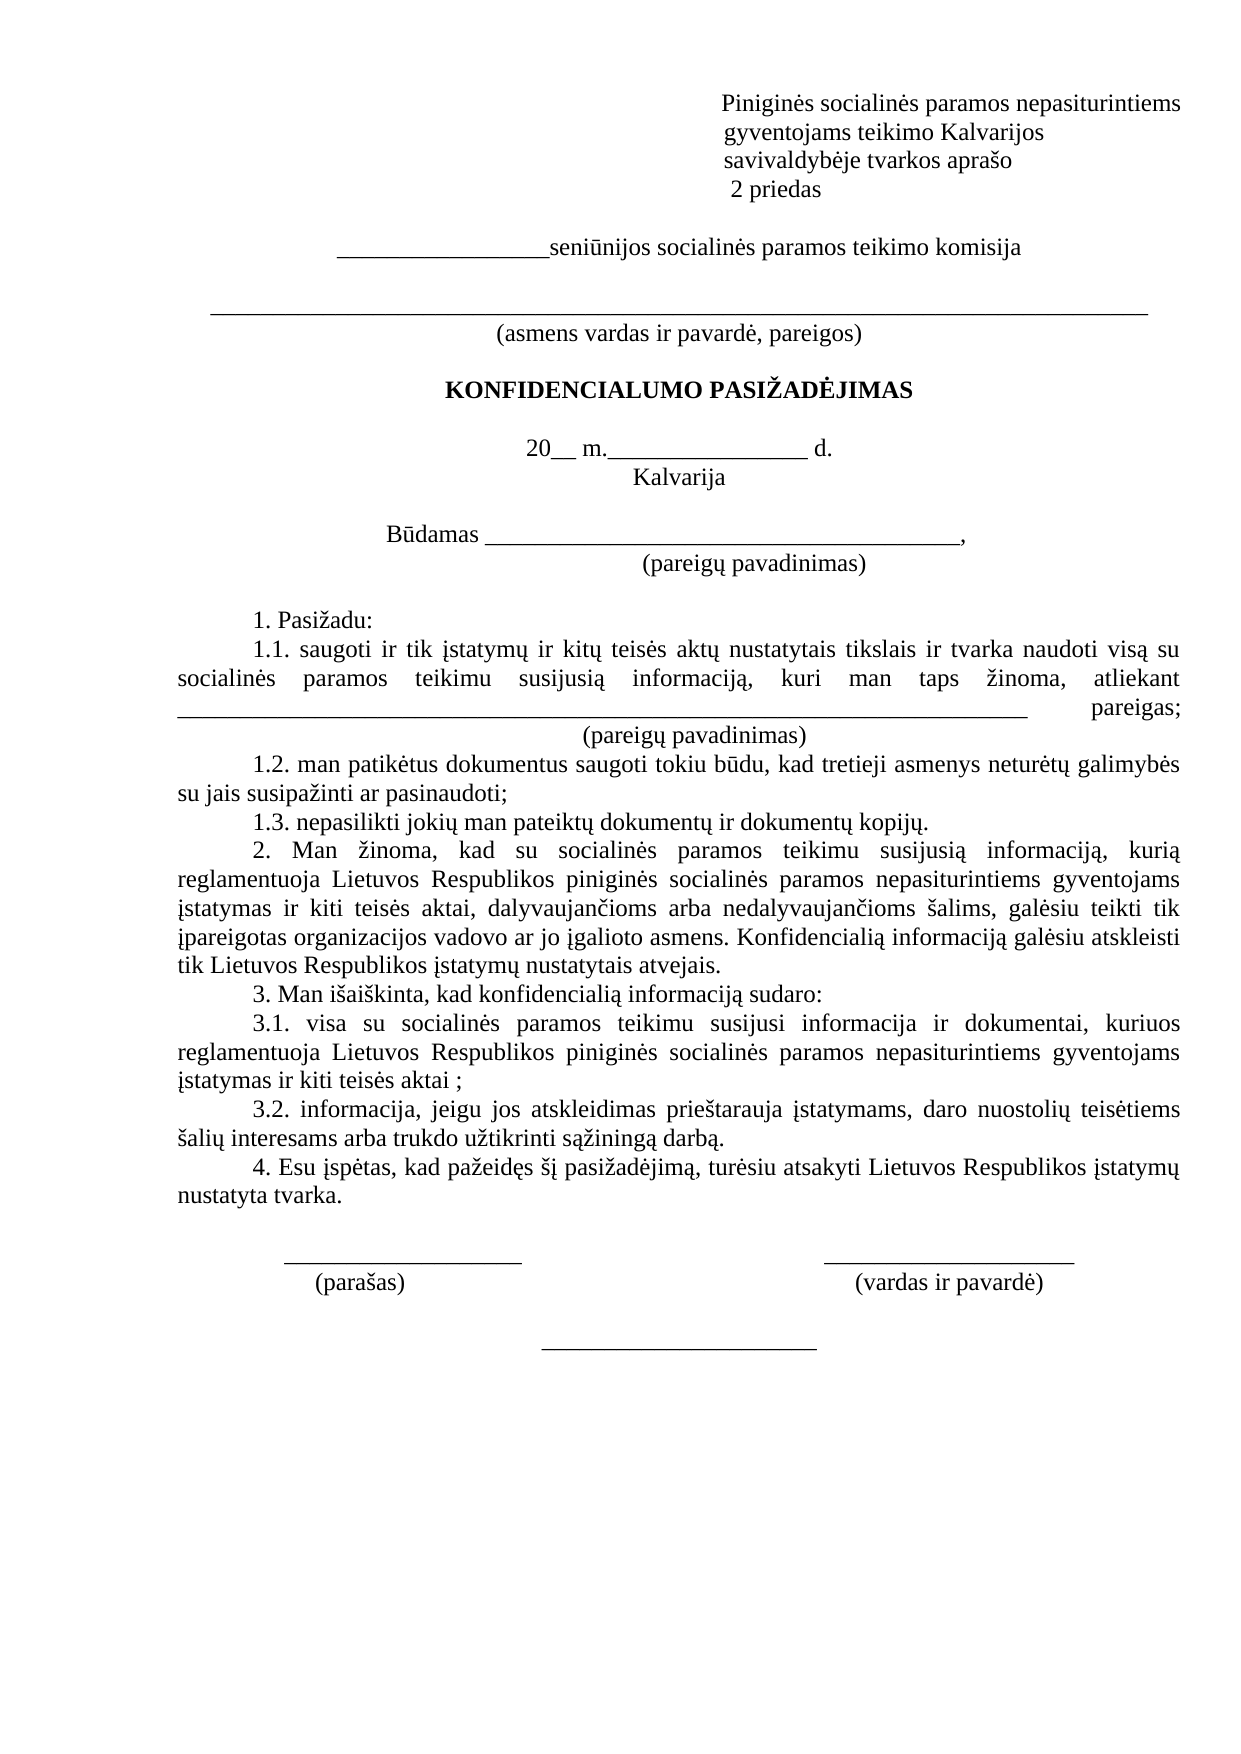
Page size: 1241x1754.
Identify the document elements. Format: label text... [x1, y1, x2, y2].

text 3. Man išaiškinta, kad konfidencialią informaciją sudaro: [177, 979, 1181, 1008]
text Būdamas ______________________________________, [177, 519, 1181, 548]
text ______________________ [177, 1324, 1181, 1353]
text (asmens vardas ir pavardė, pareigos) [177, 318, 1181, 347]
text 1.1. saugoti ir tik įstatymų ir kitų teisės aktų nustatytais tikslais ir tvarka naudoti visą su socialinės paramos teikimu susijusią informaciją, kuri man taps žinoma, atliekant ____________________________________________________________________ pareigas; (pareigų pavadinimas) [177, 634, 1181, 749]
text Piniginės socialinės paramos nepasiturintiems [177, 88, 1181, 117]
text Kalvarija [177, 462, 1181, 490]
text 2 priedas [177, 174, 1181, 203]
text 1.3. nepasilikti jokių man pateiktų dokumentų ir dokumentų kopijų. [177, 807, 1181, 835]
text _________________seniūnijos socialinės paramos teikimo komisija [177, 232, 1181, 260]
text (parašas) (vardas ir pavardė) [177, 1267, 1181, 1295]
text 20__ m.________________ d. [177, 433, 1181, 462]
text savivaldybėje tvarkos aprašo [177, 145, 1181, 174]
text 1.2. man patikėtus dokumentus saugoti tokiu būdu, kad tretieji asmenys neturėtų galimybės su jais susipažinti ar pasinaudoti; [177, 749, 1181, 807]
text 1. Pasižadu: [177, 605, 1181, 634]
text 3.2. informacija, jeigu jos atskleidimas prieštarauja įstatymams, daro nuostolių teisėtiems šalių interesams arba trukdo užtikrinti sąžiningą darbą. [177, 1094, 1181, 1152]
text 3.1. visa su socialinės paramos teikimu susijusi informacija ir dokumentai, kuriuos reglamentuoja Lietuvos Respublikos piniginės socialinės paramos nepasiturintiems gyventojams įstatymas ir kiti teisės aktai ; [177, 1008, 1181, 1094]
text ___________________________________________________________________________ [177, 289, 1181, 318]
text KONFIDENCIALUMO PASIŽADĖJIMAS [177, 375, 1181, 404]
text ___________________ ____________________ [177, 1238, 1181, 1267]
text gyventojams teikimo Kalvarijos [177, 117, 1181, 145]
text 2. Man žinoma, kad su socialinės paramos teikimu susijusią informaciją, kurią reglamentuoja Lietuvos Respublikos piniginės socialinės paramos nepasiturintiems gyventojams įstatymas ir kiti teisės aktai, dalyvaujančioms arba nedalyvaujančioms šalims, galėsiu teikti tik įpareigotas organizacijos vadovo ar jo įgalioto asmens. Konfidencialią informaciją galėsiu atskleisti tik Lietuvos Respublikos įstatymų nustatytais atvejais. [177, 835, 1181, 979]
text (pareigų pavadinimas) [177, 548, 1181, 577]
text 4. Esu įspėtas, kad pažeidęs šį pasižadėjimą, turėsiu atsakyti Lietuvos Respublikos įstatymų nustatyta tvarka. [177, 1152, 1181, 1209]
